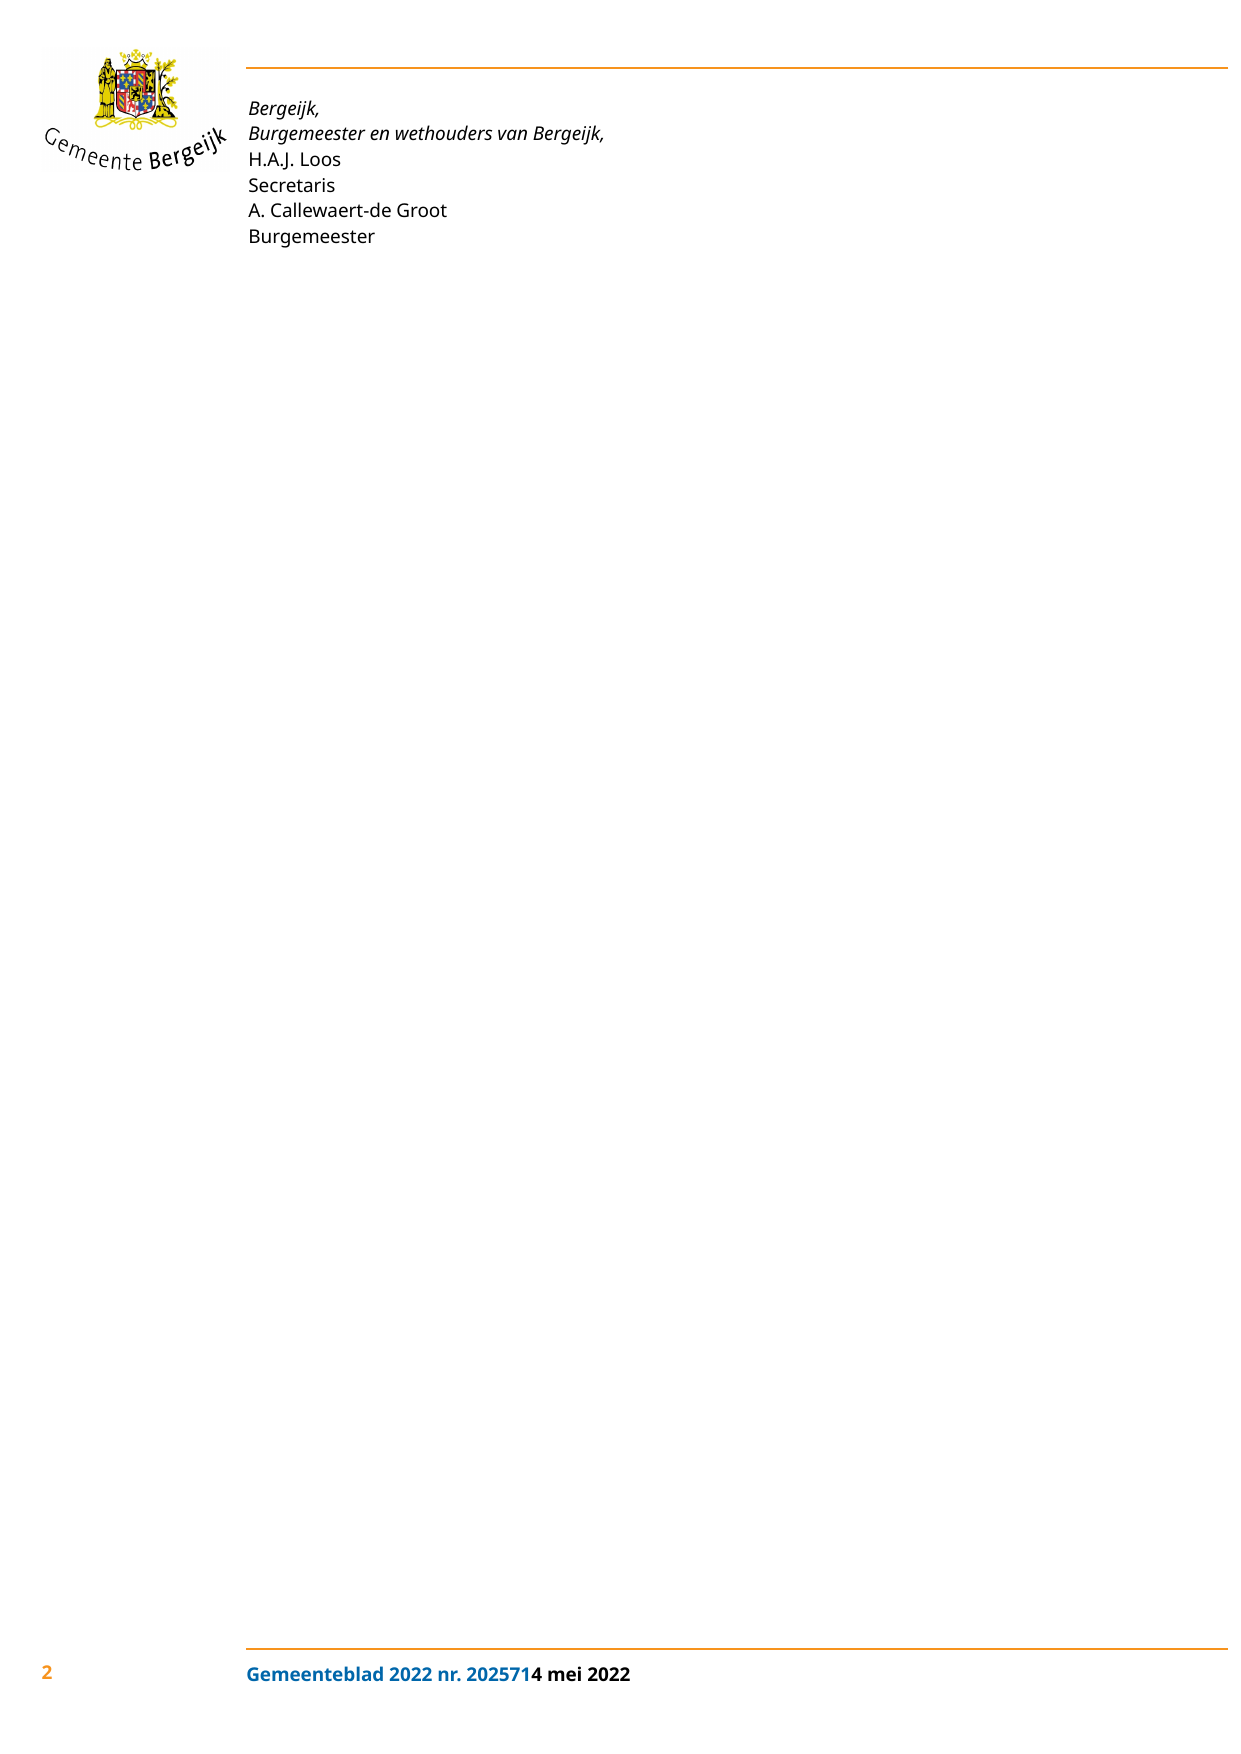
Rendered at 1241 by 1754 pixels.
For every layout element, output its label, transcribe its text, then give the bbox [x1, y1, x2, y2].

picture [41, 47, 231, 172]
text A. Callewaert-de Groot [248, 198, 1152, 223]
text Secretaris [248, 172, 1152, 198]
text Burgemeester [248, 223, 1152, 249]
text Bergeijk, [248, 95, 1152, 121]
text H.A.J. Loos [248, 146, 1152, 172]
text Burgemeester en wethouders van Bergeijk, [248, 121, 1152, 146]
